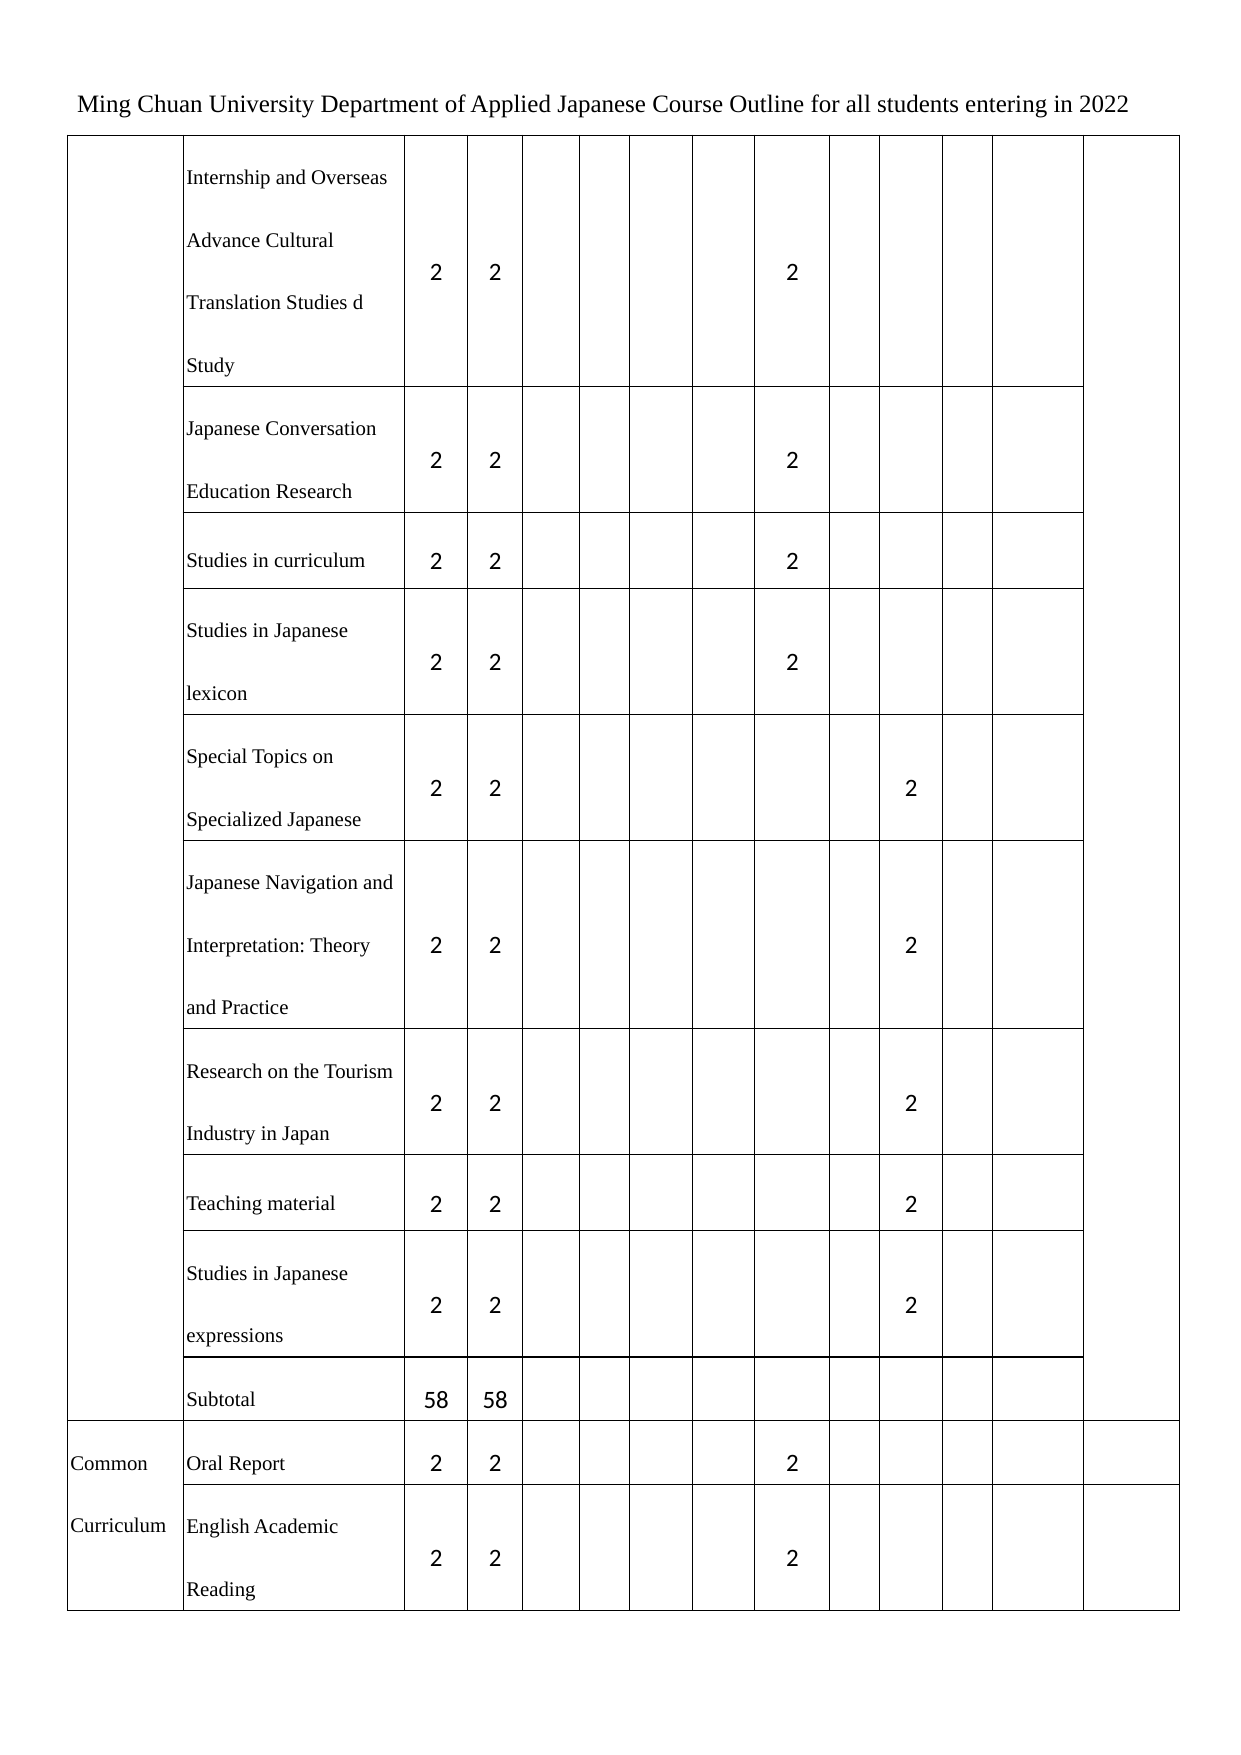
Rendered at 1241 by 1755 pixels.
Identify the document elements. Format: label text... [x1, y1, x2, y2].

table_cell [523, 1358, 579, 1420]
table_cell [830, 841, 879, 1028]
table_cell [943, 841, 992, 1028]
table_cell [580, 136, 629, 386]
table_cell [580, 1421, 629, 1483]
table_cell [830, 1485, 879, 1609]
table_cell [693, 1358, 754, 1420]
table_cell 2 [880, 1029, 942, 1154]
table_cell [755, 841, 829, 1028]
table_cell [580, 1029, 629, 1154]
table_cell [880, 387, 942, 512]
table_cell Studies in Japanese expressions [184, 1231, 404, 1356]
table_cell [523, 715, 579, 840]
table_cell [580, 715, 629, 840]
table_cell [993, 1029, 1083, 1154]
table_cell [830, 1029, 879, 1154]
table_cell English Academic Reading [184, 1485, 404, 1609]
table_cell [693, 1485, 754, 1609]
table_cell [755, 1029, 829, 1154]
table_cell [1084, 1485, 1179, 1609]
table_cell [580, 1231, 629, 1356]
table_cell [630, 1155, 692, 1230]
table_cell [523, 136, 579, 386]
table_cell 2 [880, 1155, 942, 1230]
table_cell [993, 841, 1083, 1028]
table_cell [523, 1485, 579, 1609]
table_cell [523, 1421, 579, 1483]
table_cell 2 [468, 1155, 522, 1230]
table_cell 2 [468, 1485, 522, 1609]
table_cell [943, 513, 992, 588]
table_cell Japanese Navigation and Interpretation: Theory and Practice [184, 841, 404, 1028]
table_cell 2 [755, 513, 829, 588]
table_cell [943, 1155, 992, 1230]
table_cell 2 [755, 1485, 829, 1609]
table_cell [880, 1485, 942, 1609]
table_cell [523, 387, 579, 512]
table_cell [630, 715, 692, 840]
table_cell [693, 589, 754, 714]
table_cell 2 [405, 1029, 467, 1154]
table_cell [630, 136, 692, 386]
table_cell 2 [405, 1485, 467, 1609]
table_cell [523, 1231, 579, 1356]
table_cell [830, 715, 879, 840]
table_cell [993, 1231, 1083, 1356]
table_cell [943, 589, 992, 714]
table_cell 2 [468, 387, 522, 512]
table_cell [993, 1358, 1083, 1420]
table_cell 2 [468, 1231, 522, 1356]
table_cell 2 [405, 1155, 467, 1230]
table_cell [693, 841, 754, 1028]
table_cell [830, 1358, 879, 1420]
table_cell [830, 513, 879, 588]
table_cell Studies in curriculum [184, 513, 404, 588]
table_cell Teaching material [184, 1155, 404, 1230]
table_cell 2 [755, 589, 829, 714]
table_cell Internship and Overseas Advance Cultural Translation Studies d Study [184, 136, 404, 386]
table_cell 2 [405, 1231, 467, 1356]
table_cell [943, 1231, 992, 1356]
table_cell [830, 136, 879, 386]
table_cell [943, 715, 992, 840]
table_cell [630, 1231, 692, 1356]
table_cell 2 [468, 1029, 522, 1154]
table_cell [943, 1029, 992, 1154]
table_cell Research on the Tourism Industry in Japan [184, 1029, 404, 1154]
table_cell [993, 513, 1083, 588]
table_cell [630, 1029, 692, 1154]
table_cell Studies in Japanese lexicon [184, 589, 404, 714]
table_cell [580, 513, 629, 588]
table_cell [630, 513, 692, 588]
table_cell 2 [468, 1421, 522, 1483]
table_cell Japanese Conversation Education Research [184, 387, 404, 512]
table_cell [993, 136, 1083, 386]
table_cell [880, 513, 942, 588]
table_cell [993, 387, 1083, 512]
table_cell [943, 387, 992, 512]
table_cell [580, 589, 629, 714]
table_cell 2 [405, 841, 467, 1028]
table_cell [880, 1358, 942, 1420]
table_cell 2 [468, 715, 522, 840]
table_cell 2 [880, 841, 942, 1028]
table_cell [830, 387, 879, 512]
table_cell [830, 589, 879, 714]
table_cell [830, 1231, 879, 1356]
table_cell 2 [468, 841, 522, 1028]
table_cell [523, 1155, 579, 1230]
table_cell [880, 589, 942, 714]
table_cell 2 [755, 387, 829, 512]
table_cell [943, 136, 992, 386]
table_cell [580, 841, 629, 1028]
table_cell [1084, 136, 1179, 1420]
table_cell 2 [405, 1421, 467, 1483]
table_cell [693, 136, 754, 386]
table_cell [693, 1155, 754, 1230]
table_cell [993, 715, 1083, 840]
table_cell [880, 1421, 942, 1483]
table_cell [830, 1421, 879, 1483]
table_cell 2 [468, 513, 522, 588]
table_cell 2 [468, 589, 522, 714]
table_cell [993, 589, 1083, 714]
table_cell [755, 1231, 829, 1356]
table_cell [580, 1155, 629, 1230]
table_cell [993, 1155, 1083, 1230]
table_cell 2 [405, 387, 467, 512]
table_cell 2 [405, 513, 467, 588]
table_cell 2 [755, 1421, 829, 1483]
table_cell [755, 1358, 829, 1420]
table_cell Common Curriculum [68, 1421, 183, 1609]
table_cell 2 [405, 589, 467, 714]
table_cell [943, 1485, 992, 1609]
table_cell [693, 387, 754, 512]
table_cell [830, 1155, 879, 1230]
table_cell 2 [468, 136, 522, 386]
table_cell [693, 1029, 754, 1154]
table_cell [580, 387, 629, 512]
table_cell [630, 589, 692, 714]
table_cell Subtotal [184, 1358, 404, 1420]
table_cell [880, 136, 942, 386]
table_cell 2 [405, 715, 467, 840]
table_cell [693, 1421, 754, 1483]
table_cell [993, 1421, 1083, 1483]
table_cell [630, 841, 692, 1028]
table_cell 2 [755, 136, 829, 386]
table_cell [630, 387, 692, 512]
table_cell [580, 1485, 629, 1609]
table_cell [943, 1358, 992, 1420]
table_cell [68, 136, 183, 1420]
table_cell [523, 841, 579, 1028]
table_cell [580, 1358, 629, 1420]
table_cell 2 [405, 136, 467, 386]
table_cell 58 [468, 1358, 522, 1420]
table_cell 2 [880, 1231, 942, 1356]
table_cell [523, 589, 579, 714]
table_cell [630, 1485, 692, 1609]
table_cell [693, 715, 754, 840]
table_cell 58 [405, 1358, 467, 1420]
table_cell [755, 715, 829, 840]
table_cell [523, 513, 579, 588]
table_cell [693, 1231, 754, 1356]
table_cell [1084, 1421, 1179, 1483]
table_cell [523, 1029, 579, 1154]
table_cell [630, 1358, 692, 1420]
table_cell 2 [880, 715, 942, 840]
table_cell Oral Report [184, 1421, 404, 1483]
table_cell [693, 513, 754, 588]
table_cell [755, 1155, 829, 1230]
table_cell [630, 1421, 692, 1483]
table_cell Special Topics on Specialized Japanese [184, 715, 404, 840]
table_cell [943, 1421, 992, 1483]
table_cell [993, 1485, 1083, 1609]
